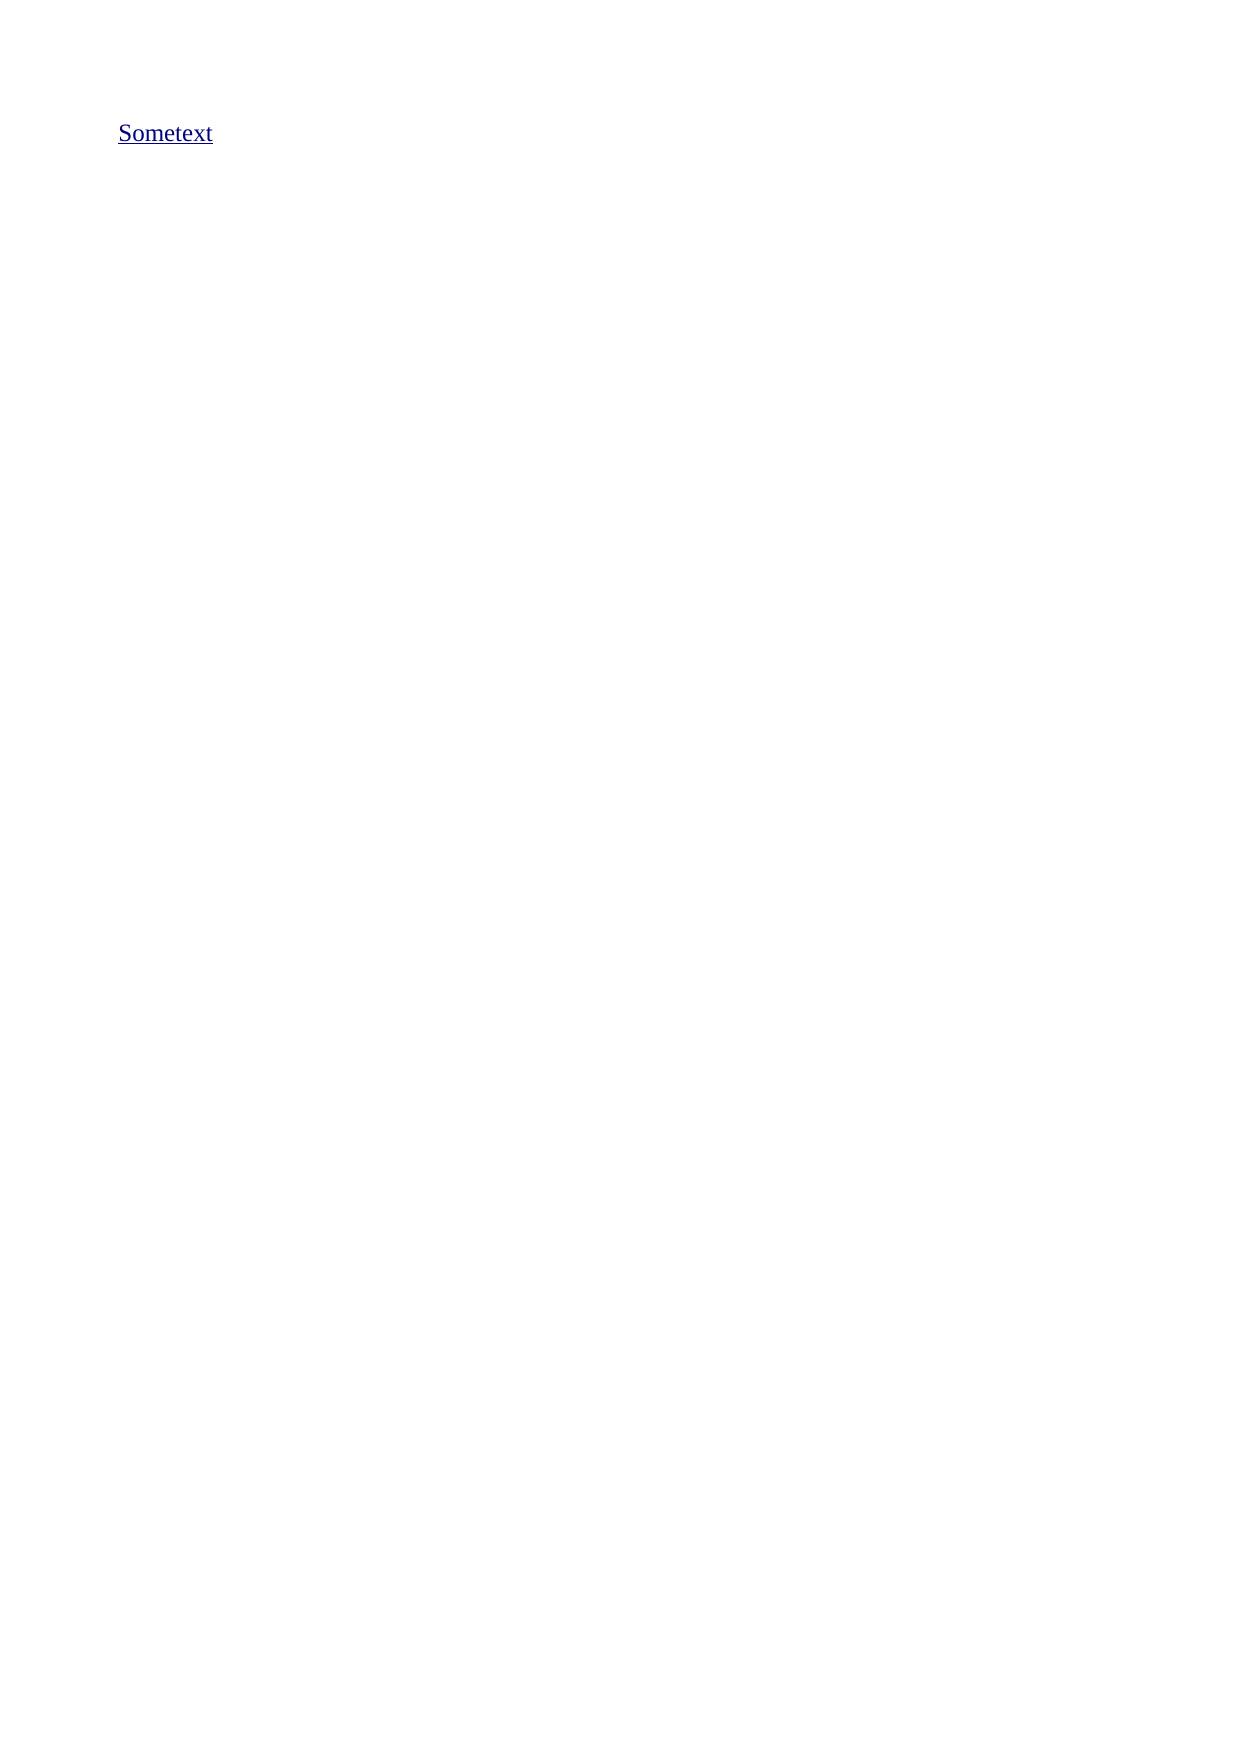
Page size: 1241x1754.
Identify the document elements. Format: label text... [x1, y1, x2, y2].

text Sometext [118, 118, 1122, 147]
